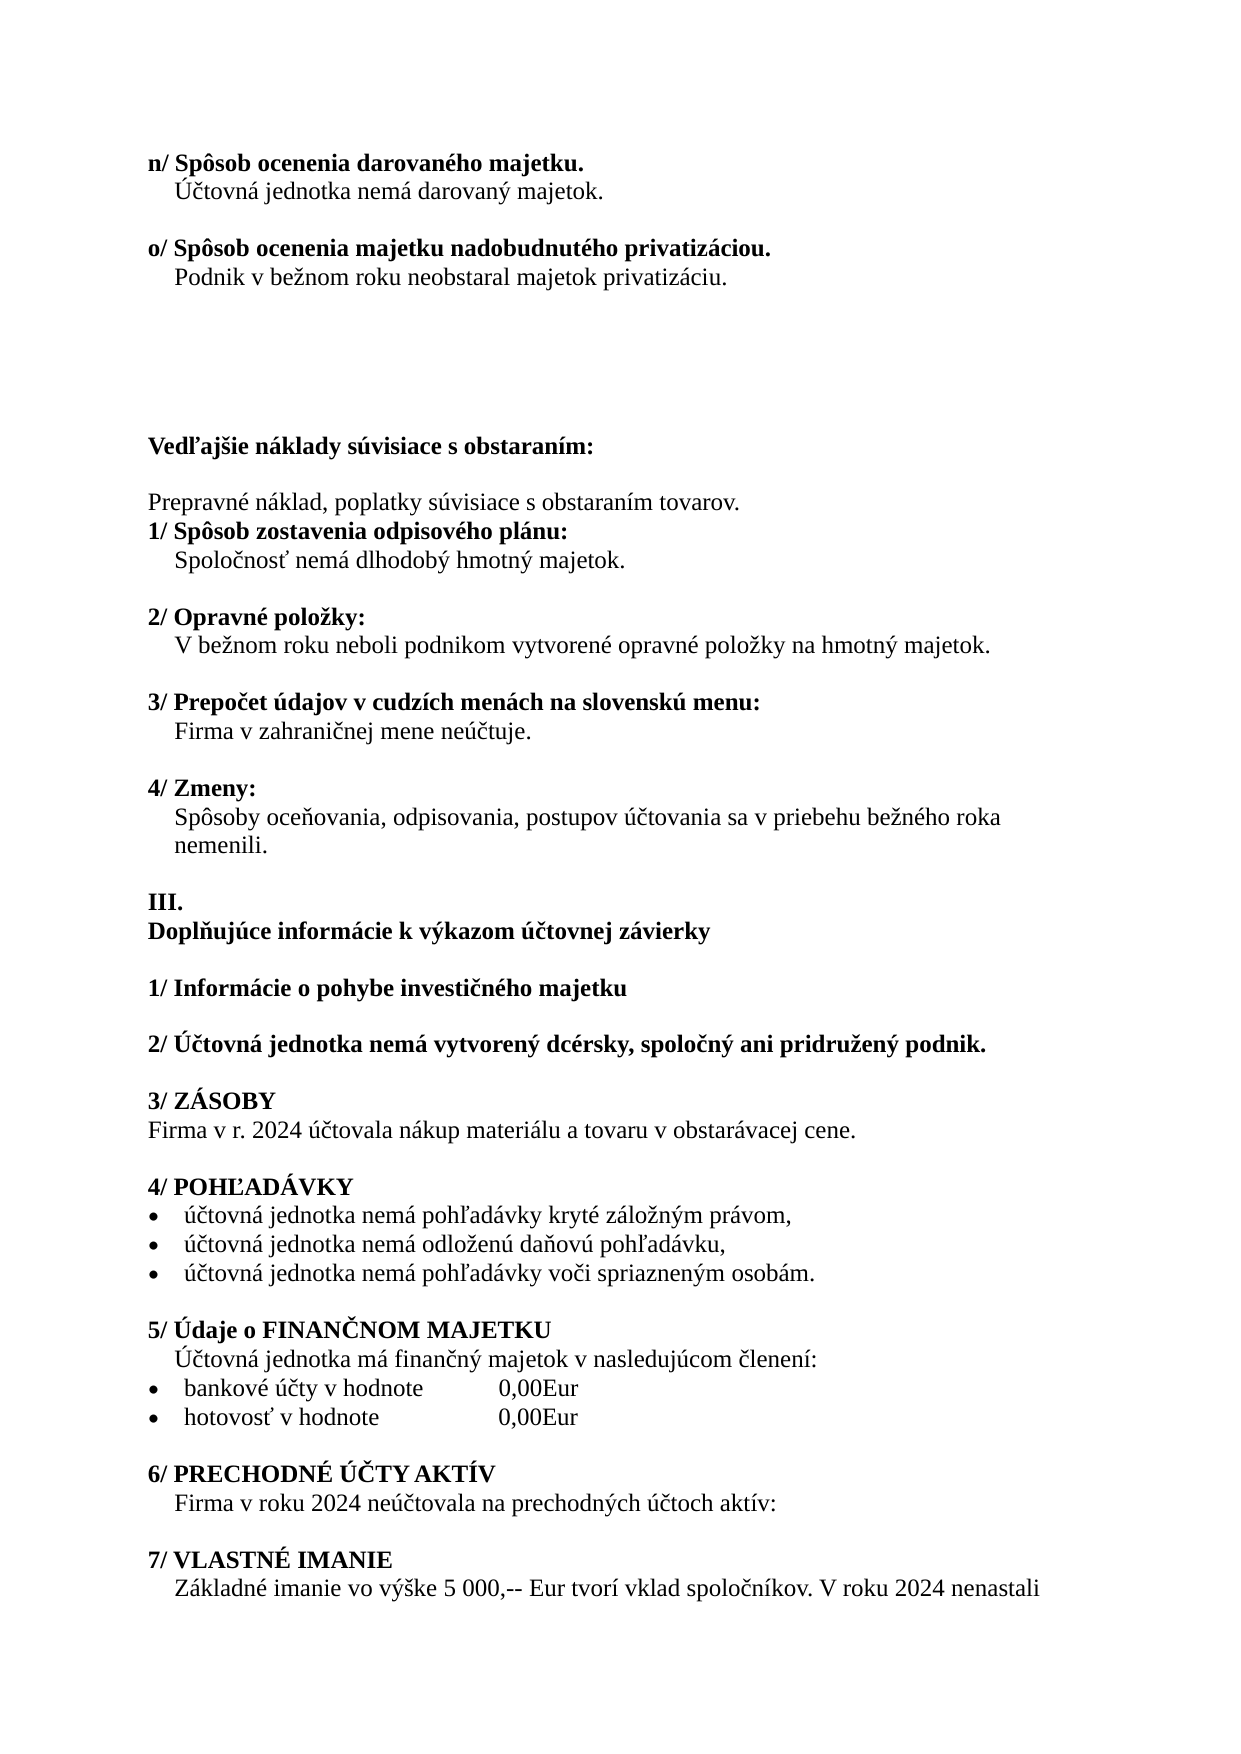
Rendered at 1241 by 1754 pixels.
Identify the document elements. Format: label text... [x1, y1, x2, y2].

text Spoločnosť nemá dlhodobý hmotný majetok. [148, 545, 1093, 574]
text V bežnom roku neboli podnikom vytvorené opravné položky na hmotný majetok. [148, 631, 1093, 659]
text n/ Spôsob ocenenia darovaného majetku. [148, 148, 1093, 176]
list hotovosť v hodnote 0,00Eur [110, 1402, 1093, 1431]
text Základné imanie vo výške 5 000,-- Eur tvorí vklad spoločníkov. V roku 2024 nenastali [148, 1573, 1093, 1602]
text Firma v r. 2024 účtovala nákup materiálu a tovaru v obstarávacej cene. [148, 1115, 1093, 1144]
text 2/ Účtovná jednotka nemá vytvorený dcérsky, spoločný ani pridružený podnik. [148, 1029, 1093, 1058]
text 7/ VLASTNÉ IMANIE [148, 1545, 1093, 1573]
text Spôsoby oceňovania, odpisovania, postupov účtovania sa v priebehu bežného roka nemenili. [148, 802, 1093, 859]
list účtovná jednotka nemá odloženú daňovú pohľadávku, [110, 1229, 1093, 1258]
text 1/ Spôsob zostavenia odpisového plánu: [148, 516, 1093, 545]
list účtovná jednotka nemá pohľadávky kryté záložným právom, [110, 1200, 1093, 1229]
text 4/ POHĽADÁVKY [148, 1172, 1093, 1200]
text Podnik v bežnom roku neobstaral majetok privatizáciu. [148, 262, 1093, 291]
list účtovná jednotka nemá pohľadávky voči spriazneným osobám. [110, 1258, 1093, 1288]
text 5/ Údaje o FINANČNOM MAJETKU [148, 1316, 1093, 1344]
text Prepravné náklad, poplatky súvisiace s obstaraním tovarov. [148, 487, 1093, 516]
text Doplňujúce informácie k výkazom účtovnej závierky [148, 916, 1093, 944]
text Firma v zahraničnej mene neúčtuje. [148, 716, 1093, 745]
text 2/ Opravné položky: [148, 602, 1093, 631]
text Firma v roku 2024 neúčtovala na prechodných účtoch aktív: [148, 1488, 1093, 1517]
text III. [148, 887, 1093, 916]
text 4/ Zmeny: [148, 773, 1093, 802]
text Vedľajšie náklady súvisiace s obstaraním: [148, 431, 1093, 459]
text 6/ PRECHODNÉ ÚČTY AKTÍV [148, 1459, 1093, 1488]
text 3/ Prepočet údajov v cudzích menách na slovenskú menu: [148, 687, 1093, 716]
list bankové účty v hodnote 0,00Eur [110, 1373, 1093, 1402]
text Účtovná jednotka nemá darovaný majetok. [148, 176, 1093, 205]
text 3/ ZÁSOBY [148, 1086, 1093, 1115]
text 1/ Informácie o pohybe investičného majetku [148, 973, 1093, 1001]
text o/ Spôsob ocenenia majetku nadobudnutého privatizáciou. [148, 233, 1093, 262]
text Účtovná jednotka má finančný majetok v nasledujúcom členení: [148, 1344, 1093, 1373]
